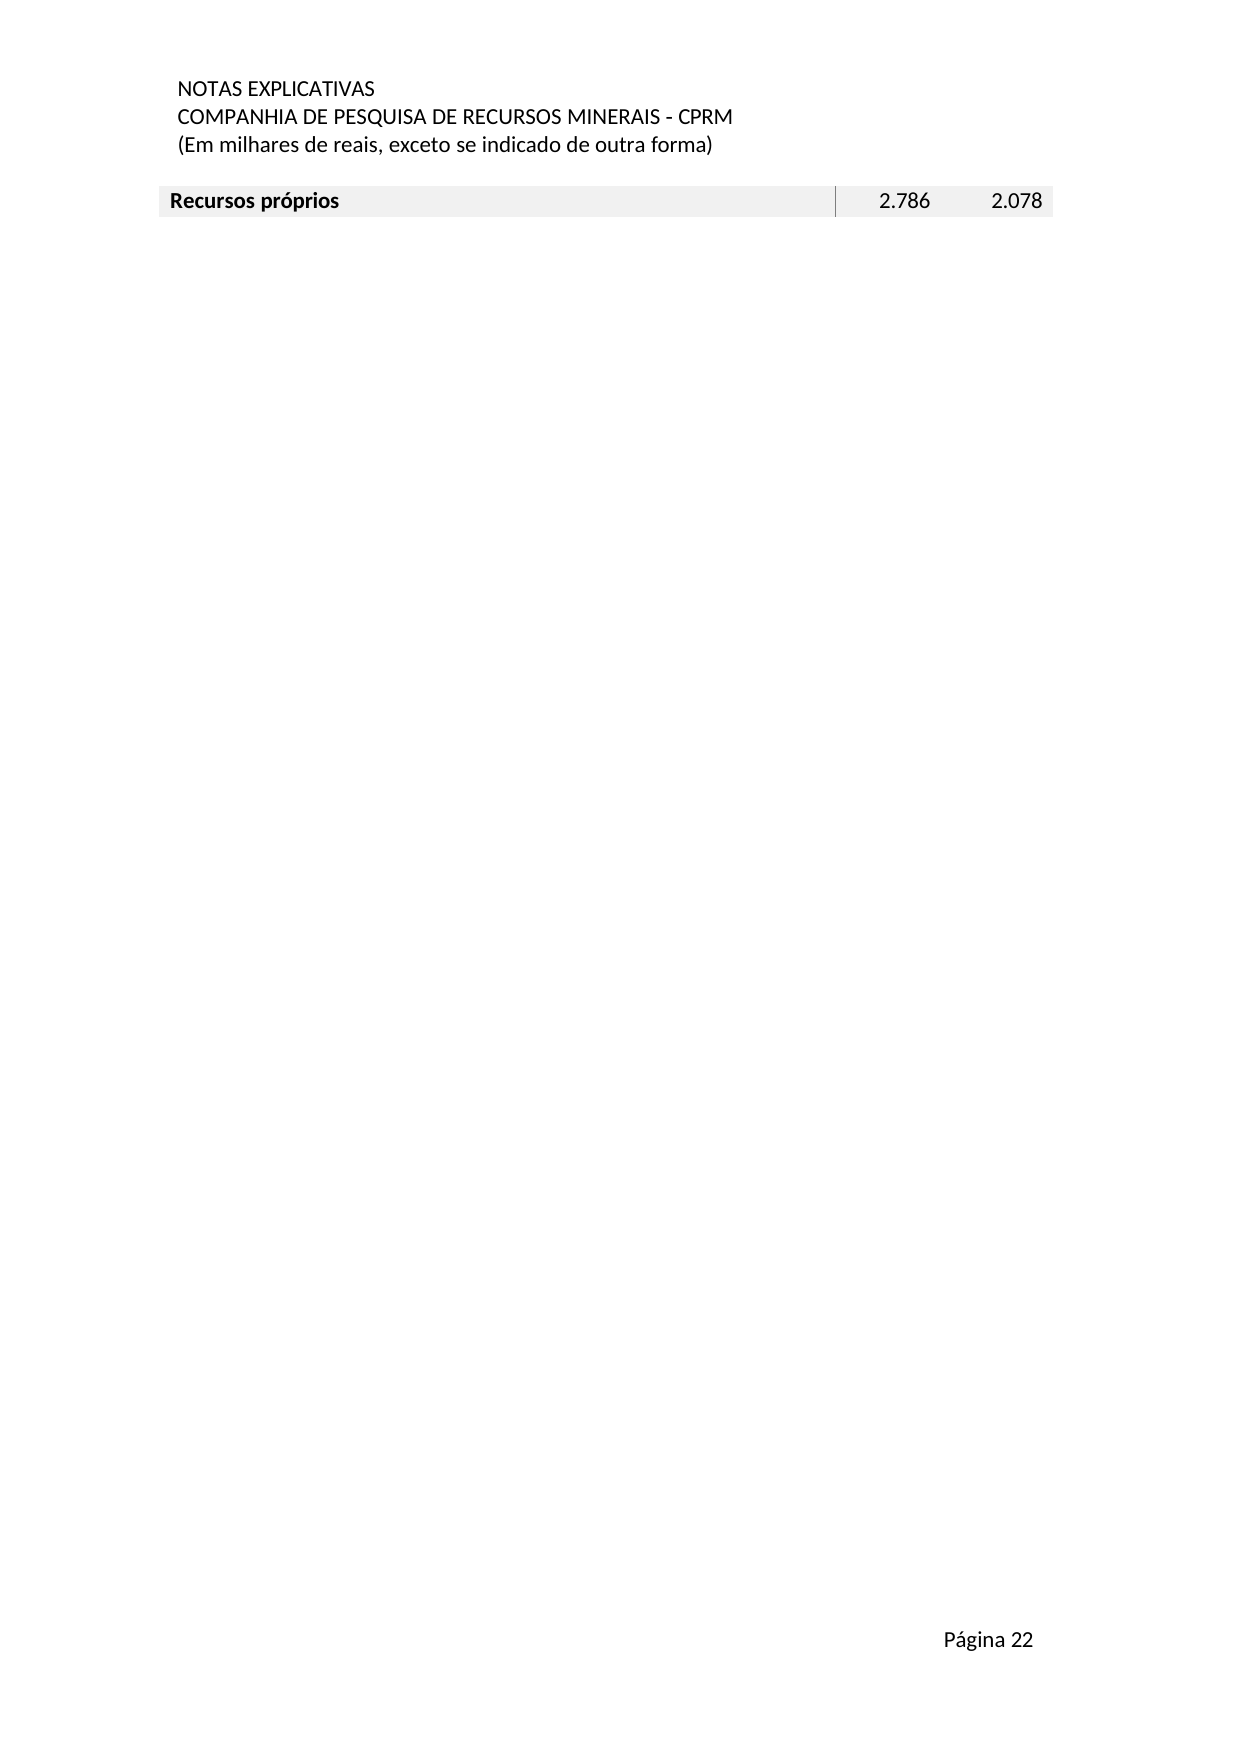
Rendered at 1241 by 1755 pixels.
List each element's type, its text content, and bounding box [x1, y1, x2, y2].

table_cell Recursos próprios [159, 186, 835, 217]
table_cell 2.786 2.078 [836, 186, 1053, 217]
